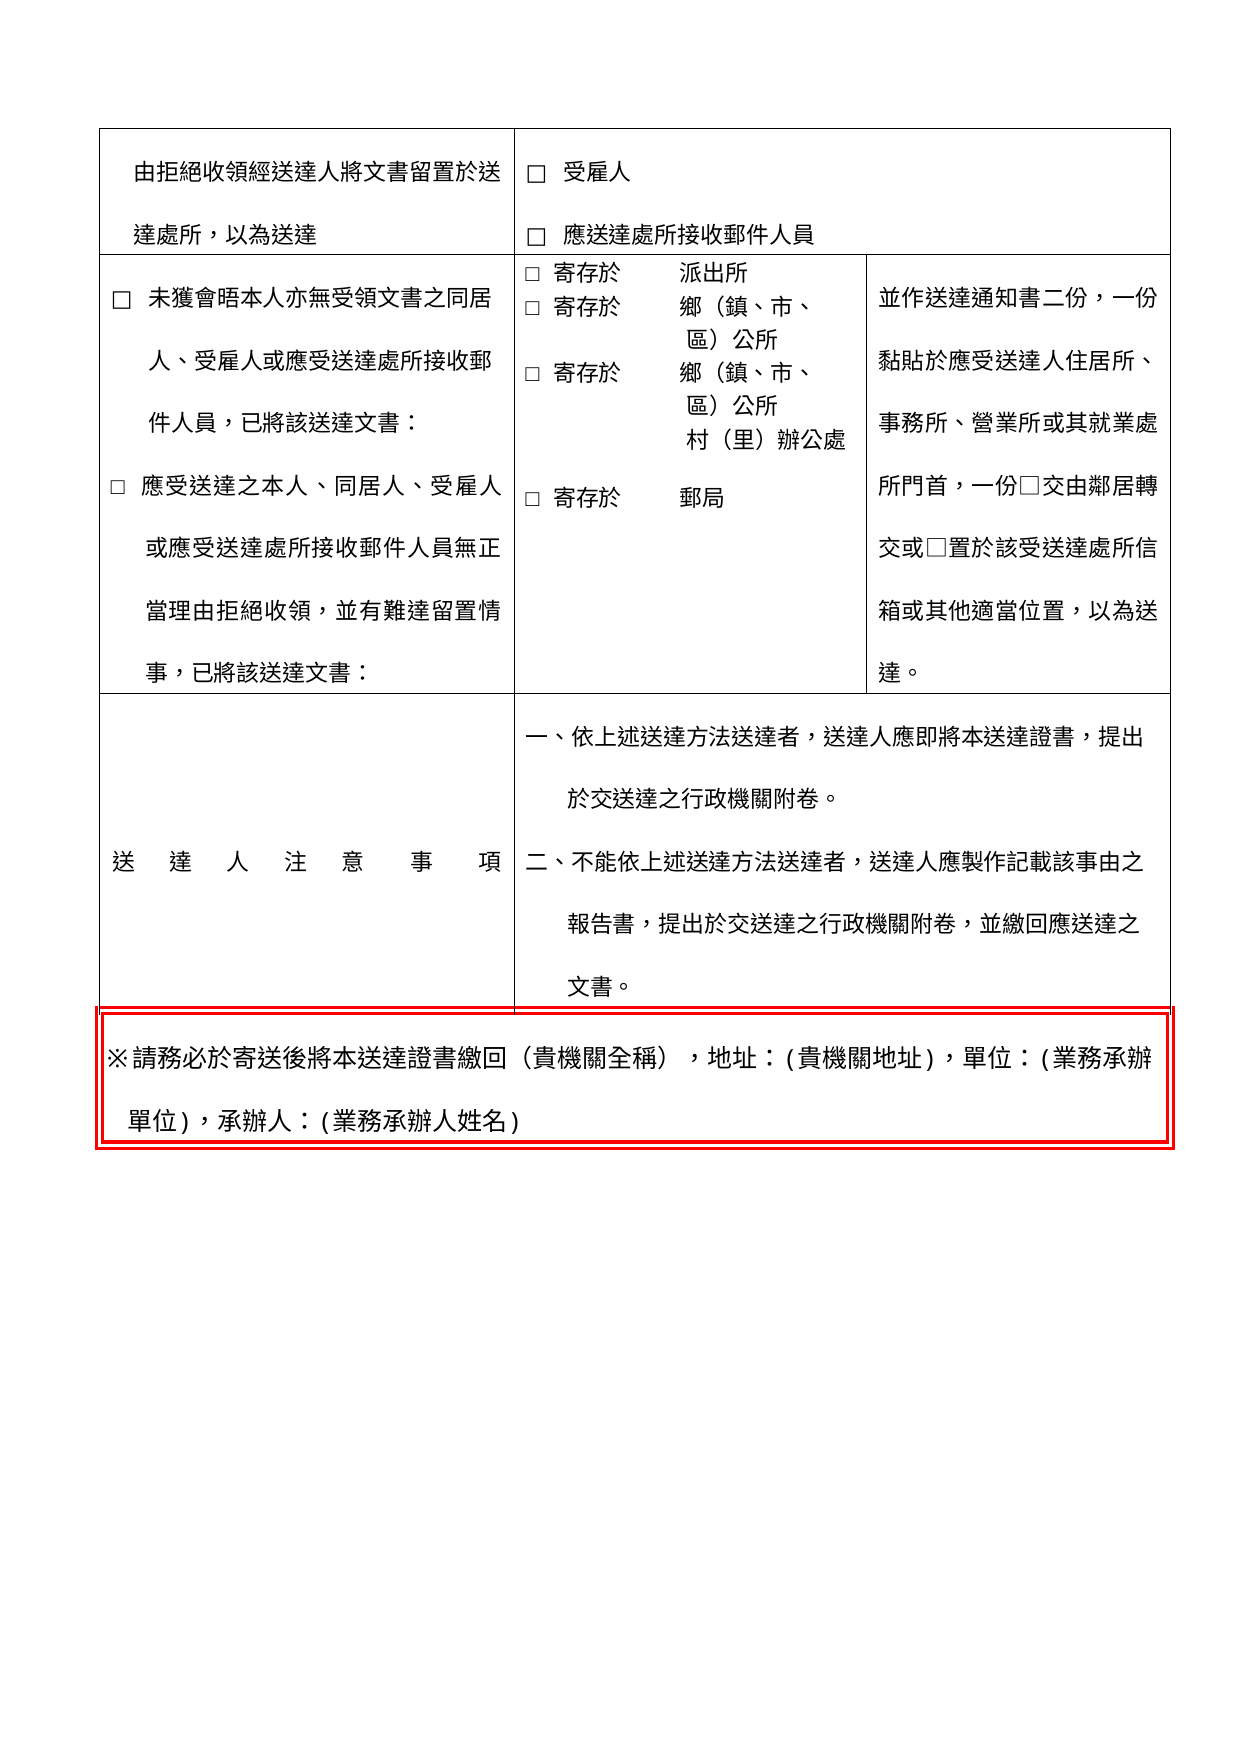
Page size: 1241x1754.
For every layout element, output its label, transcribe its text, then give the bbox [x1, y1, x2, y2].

table_cell 送 達 人 注 意 事 項 [100, 694, 514, 1006]
table_cell 一、依上述送達方法送達者，送達人應即將本送達證書，提出於交送達之行政機關附卷。 二、不能依上述送達方法送達者，送達人應製作記載該事由之報告書，提出於交送達之行政機關附卷，並繳回應送達之文書。 [515, 694, 1170, 1006]
table_cell ※請務必於寄送後將本送達證書繳回（貴機關全稱），地址：(貴機關地址)，單位：(業務承辦單位)，承辦人：(業務承辦人姓名) [515, 1009, 1170, 1140]
table_cell 由拒絕收領經送達人將文書留置於送達處所，以為送達 [100, 129, 514, 254]
table_cell ※請務必於寄送後將本送達證書繳回（貴機關全稱），地址：(貴機關地址)，單位：(業務承辦單位)，承辦人：(業務承辦人姓名) [104, 1015, 1166, 1140]
table_cell 本人 □ 同居人 拒絕收領 受雇人 應送達處所接收郵件人員 [515, 129, 1170, 254]
table_cell 並作送達通知書二份，一份黏貼於應受送達人住居所、事務所、營業所或其就業處所門首，一份□交由鄰居轉交或□置於該受送達處所信箱或其他適當位置，以為送達。 [867, 255, 1170, 692]
table_cell □ 寄存於 派出所 □ 寄存於 鄉（鎮、市、區）公所 □ 寄存於 鄉（鎮、市、區）公所 村（里）辦公處 □ 寄存於 郵局 [515, 255, 866, 692]
table_cell 未獲會晤本人亦無受領文書之同居人、受雇人或應受送達處所接收郵件人員，已將該送達文書： □ 應受送達之本人、同居人、受雇人或應受送達處所接收郵件人員無正當理由拒絕收領，並有難達留置情事，已將該送達文書： [100, 255, 514, 692]
